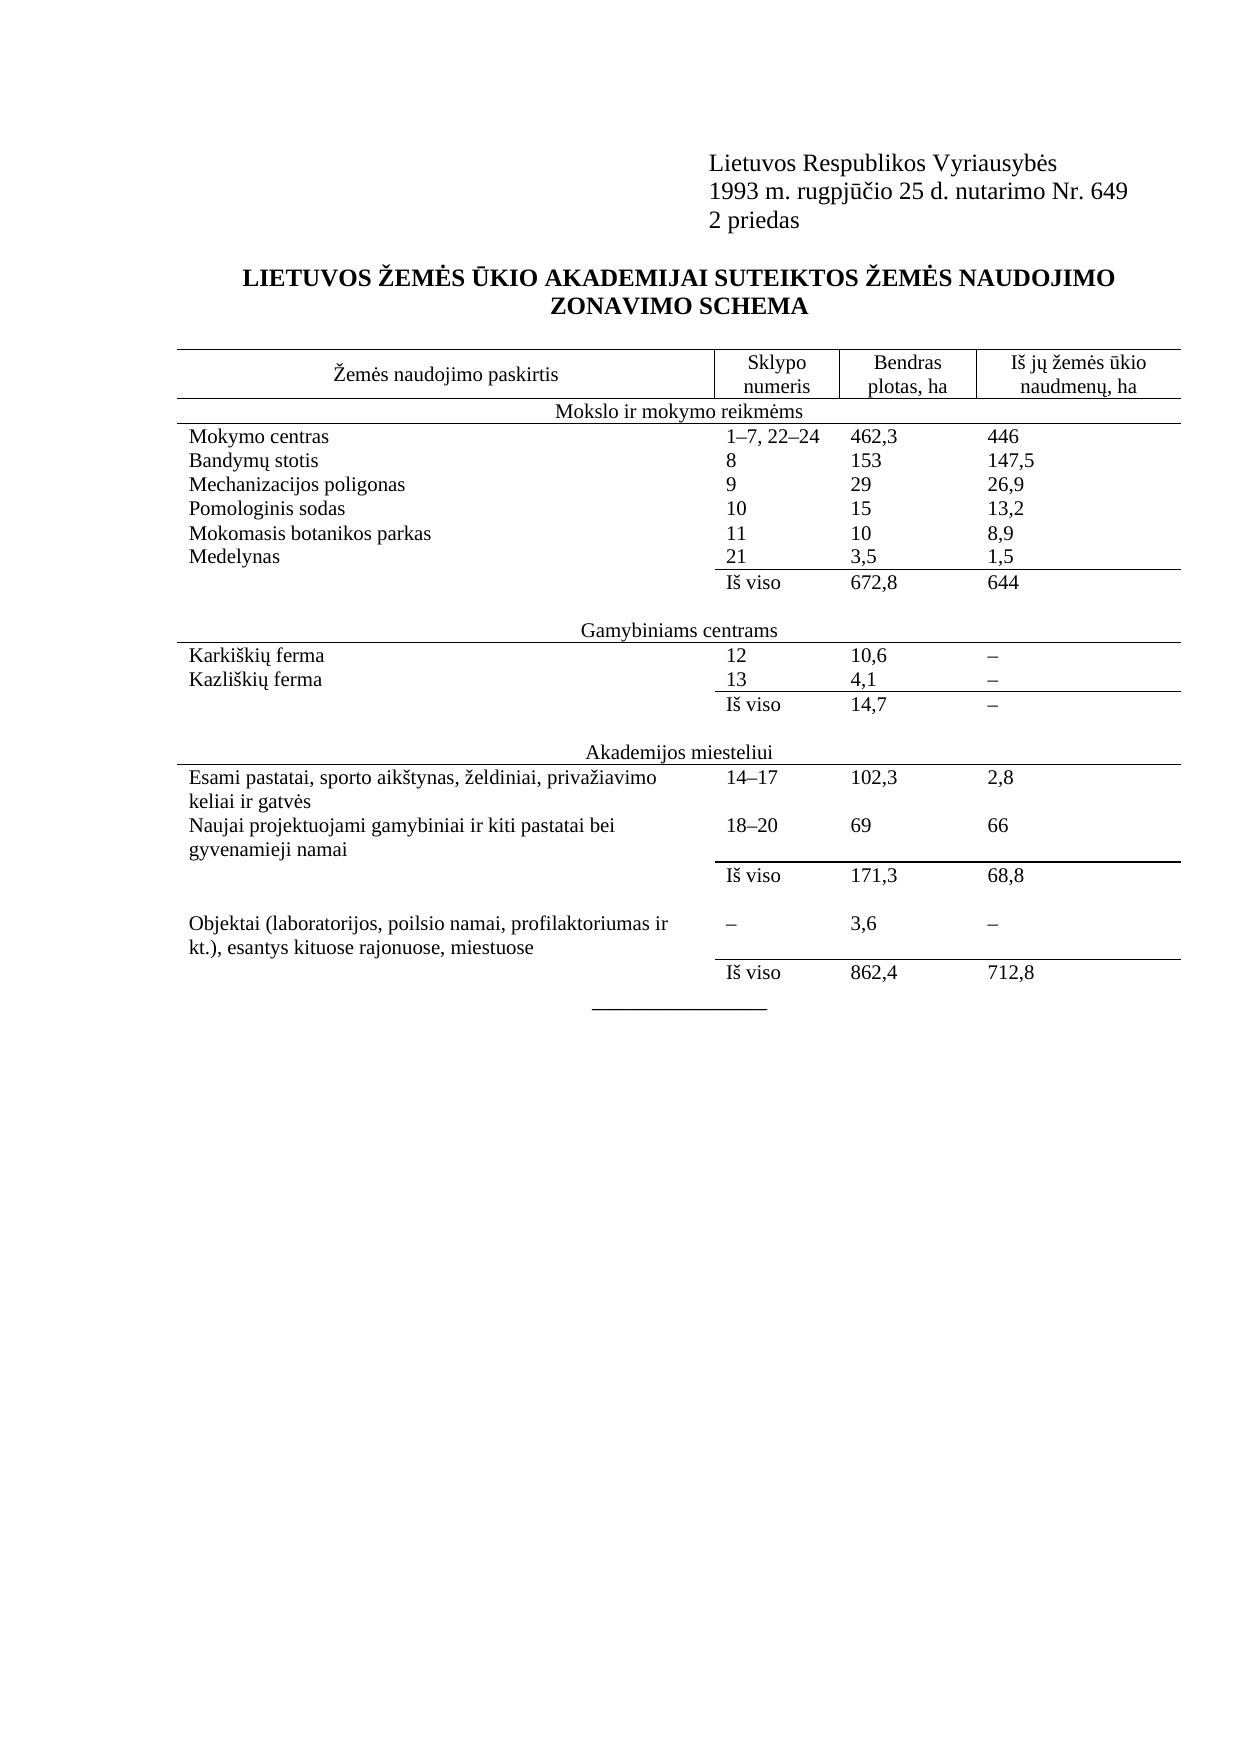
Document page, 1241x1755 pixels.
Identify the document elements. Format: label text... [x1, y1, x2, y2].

table_cell 14,7 [839, 692, 976, 716]
table_cell – [715, 911, 839, 959]
table_cell [976, 887, 1181, 911]
table_cell 3,5 [839, 545, 976, 568]
table_cell – [976, 692, 1181, 716]
table_cell 12 [715, 643, 839, 667]
table_cell Akademijos miesteliui [177, 740, 1181, 764]
table_cell 3,6 [839, 911, 976, 959]
table_cell 29 [839, 472, 976, 496]
table_cell Pomologinis sodas [177, 496, 714, 520]
text ______________ [177, 984, 1181, 1013]
table_cell 147,5 [976, 448, 1181, 472]
table_cell Karkiškių ferma [177, 643, 714, 667]
table_cell [839, 594, 976, 618]
table_cell [976, 594, 1181, 618]
table_cell [177, 691, 714, 716]
table_cell 672,8 [839, 570, 976, 594]
table_cell Mokslo ir mokymo reikmėms [177, 399, 1181, 423]
table_cell Bandymų stotis [177, 448, 714, 472]
table_cell [715, 887, 839, 911]
table_cell 10 [715, 496, 839, 520]
table_cell Gamybiniams centrams [177, 618, 1181, 642]
table_header Sklypo numeris [715, 350, 839, 398]
table_cell Iš viso [715, 960, 839, 984]
table_cell 102,3 [839, 765, 976, 813]
table_cell [177, 716, 714, 740]
table_cell [177, 594, 714, 618]
table_cell 4,1 [839, 667, 976, 691]
table_header Bendras plotas, ha [840, 350, 976, 398]
table_cell 8,9 [976, 520, 1181, 544]
table_cell [177, 959, 714, 984]
table_cell [715, 594, 839, 618]
table_cell 66 [976, 813, 1181, 861]
table_cell 14–17 [715, 765, 839, 813]
table_cell 644 [976, 570, 1181, 594]
table_cell Naujai projektuojami gamybiniai ir kiti pastatai bei gyvenamieji namai [177, 813, 714, 861]
table_cell 462,3 [839, 424, 976, 448]
table_cell 69 [839, 813, 976, 861]
table_cell 13 [715, 667, 839, 691]
table_cell Medelynas [177, 545, 714, 568]
table_cell 8 [715, 448, 839, 472]
table_header Iš jų žemės ūkio naudmenų, ha [977, 350, 1181, 398]
table_cell Iš viso [715, 570, 839, 594]
table_header Žemės naudojimo paskirtis [177, 350, 714, 398]
table_cell 712,8 [976, 960, 1181, 984]
table_cell 446 [976, 424, 1181, 448]
table_cell 15 [839, 496, 976, 520]
table_cell Objektai (laboratorijos, poilsio namai, profilaktoriumas ir kt.), esantys kituose rajonuose, miestuose [177, 911, 714, 959]
table_cell Mechanizacijos poligonas [177, 472, 714, 496]
table_cell 26,9 [976, 472, 1181, 496]
table_cell 21 [715, 545, 839, 568]
table_cell 10,6 [839, 643, 976, 667]
table_cell Iš viso [715, 692, 839, 716]
text 2 priedas [177, 205, 1181, 234]
table_cell [976, 716, 1181, 740]
table_cell [839, 887, 976, 911]
table_cell 11 [715, 520, 839, 544]
table_cell [715, 716, 839, 740]
table_cell [177, 569, 714, 594]
table_cell – [976, 643, 1181, 667]
table_cell 18–20 [715, 813, 839, 861]
table_cell – [976, 667, 1181, 691]
table_cell 9 [715, 472, 839, 496]
table_cell Mokymo centras [177, 424, 714, 448]
table_cell Kazliškių ferma [177, 667, 714, 691]
table_cell [839, 716, 976, 740]
table_cell 171,3 [839, 863, 976, 887]
table_cell Mokomasis botanikos parkas [177, 520, 714, 544]
table_cell 13,2 [976, 496, 1181, 520]
table_cell 153 [839, 448, 976, 472]
table_cell 2,8 [976, 765, 1181, 813]
table_cell [177, 887, 714, 911]
table_cell Iš viso [715, 863, 839, 887]
text 1993 m. rugpjūčio 25 d. nutarimo Nr. 649 [177, 176, 1181, 205]
table_cell 68,8 [976, 863, 1181, 887]
table_cell 1–7, 22–24 [715, 424, 839, 448]
text LIETUVOS ŽEMĖS ŪKIO AKADEMIJAI SUTEIKTOS ŽEMĖS NAUDOJIMO ZONAVIMO SCHEMA [177, 263, 1181, 320]
table_cell 10 [839, 520, 976, 544]
text Lietuvos Respublikos Vyriausybės [177, 148, 1181, 176]
table_cell [177, 861, 714, 887]
table_cell 862,4 [839, 960, 976, 984]
table_cell Esami pastatai, sporto aikštynas, želdiniai, privažiavimo keliai ir gatvės [177, 765, 714, 813]
table_cell 1,5 [976, 545, 1181, 568]
table_cell – [976, 911, 1181, 959]
